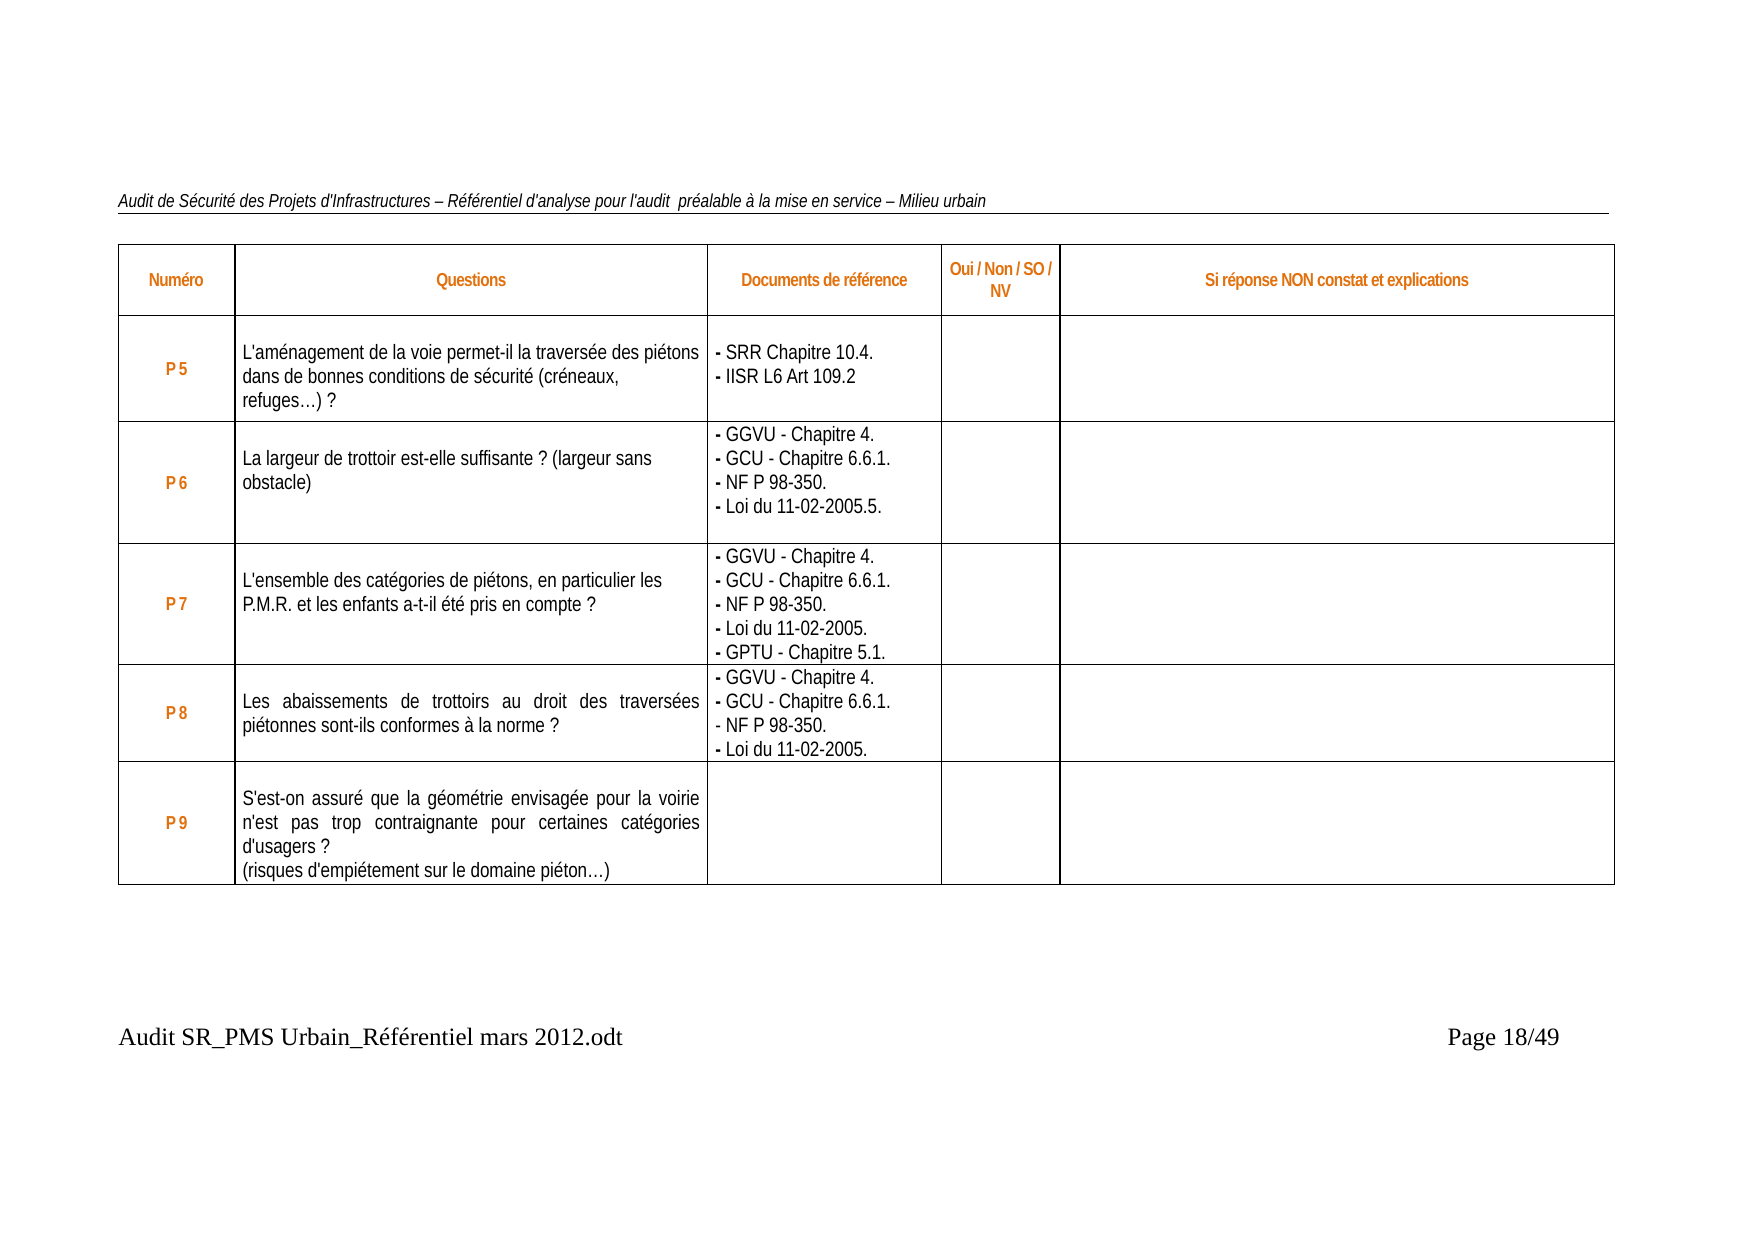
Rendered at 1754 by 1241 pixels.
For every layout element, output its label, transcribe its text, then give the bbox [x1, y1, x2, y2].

table_cell L'aménagement de la voie permet-il la traversée des piétons dans de bonnes conditions de sécurité (créneaux, refuges…) ? [236, 316, 707, 421]
table_cell P 5 [119, 316, 234, 421]
table_header Numéro [119, 245, 234, 314]
table_cell [1061, 544, 1614, 664]
table_cell L'ensemble des catégories de piétons, en particulier les P.M.R. et les enfants a-t-il été pris en compte ? [236, 544, 707, 664]
table_cell Les abaissements de trottoirs au droit des traversées piétonnes sont-ils conformes à la norme ? [236, 665, 707, 761]
table_header Si réponse NON constat et explications [1061, 245, 1614, 314]
table_cell P 6 [119, 422, 234, 543]
table_cell - GGVU - Chapitre 4. - GCU - Chapitre 6.6.1. - NF P 98-350. - Loi du 11-02-2005. [708, 665, 941, 761]
table_cell [942, 544, 1059, 664]
table_cell [1061, 422, 1614, 543]
table_cell [1061, 762, 1614, 884]
table_cell [942, 422, 1059, 543]
table_cell - GGVU - Chapitre 4. - GCU - Chapitre 6.6.1. - NF P 98-350. - Loi du 11-02-2005.5. [708, 422, 941, 543]
table_cell [1061, 665, 1614, 761]
table_cell S'est-on assuré que la géométrie envisagée pour la voirie n'est pas trop contraignante pour certaines catégories d'usagers ? (risques d'empiétement sur le domaine piéton…) [236, 762, 707, 884]
table_header Documents de référence [708, 245, 941, 314]
table_cell [1061, 316, 1614, 421]
table_cell La largeur de trottoir est-elle suffisante ? (largeur sans obstacle) [236, 422, 707, 543]
table_cell [942, 665, 1059, 761]
table_header Oui / Non / SO / NV [942, 245, 1059, 314]
table_cell [942, 762, 1059, 884]
table_cell - SRR Chapitre 10.4. - IISR L6 Art 109.2 [708, 316, 941, 421]
table_cell [942, 316, 1059, 421]
table_cell P 7 [119, 544, 234, 664]
table_cell - GGVU - Chapitre 4. - GCU - Chapitre 6.6.1. - NF P 98-350. - Loi du 11-02-2005. - GPTU - Chapitre 5.1. [708, 544, 941, 664]
table_header Questions [236, 245, 707, 314]
table_cell [708, 762, 941, 884]
table_cell P 9 [119, 762, 234, 884]
table_cell P 8 [119, 665, 234, 761]
